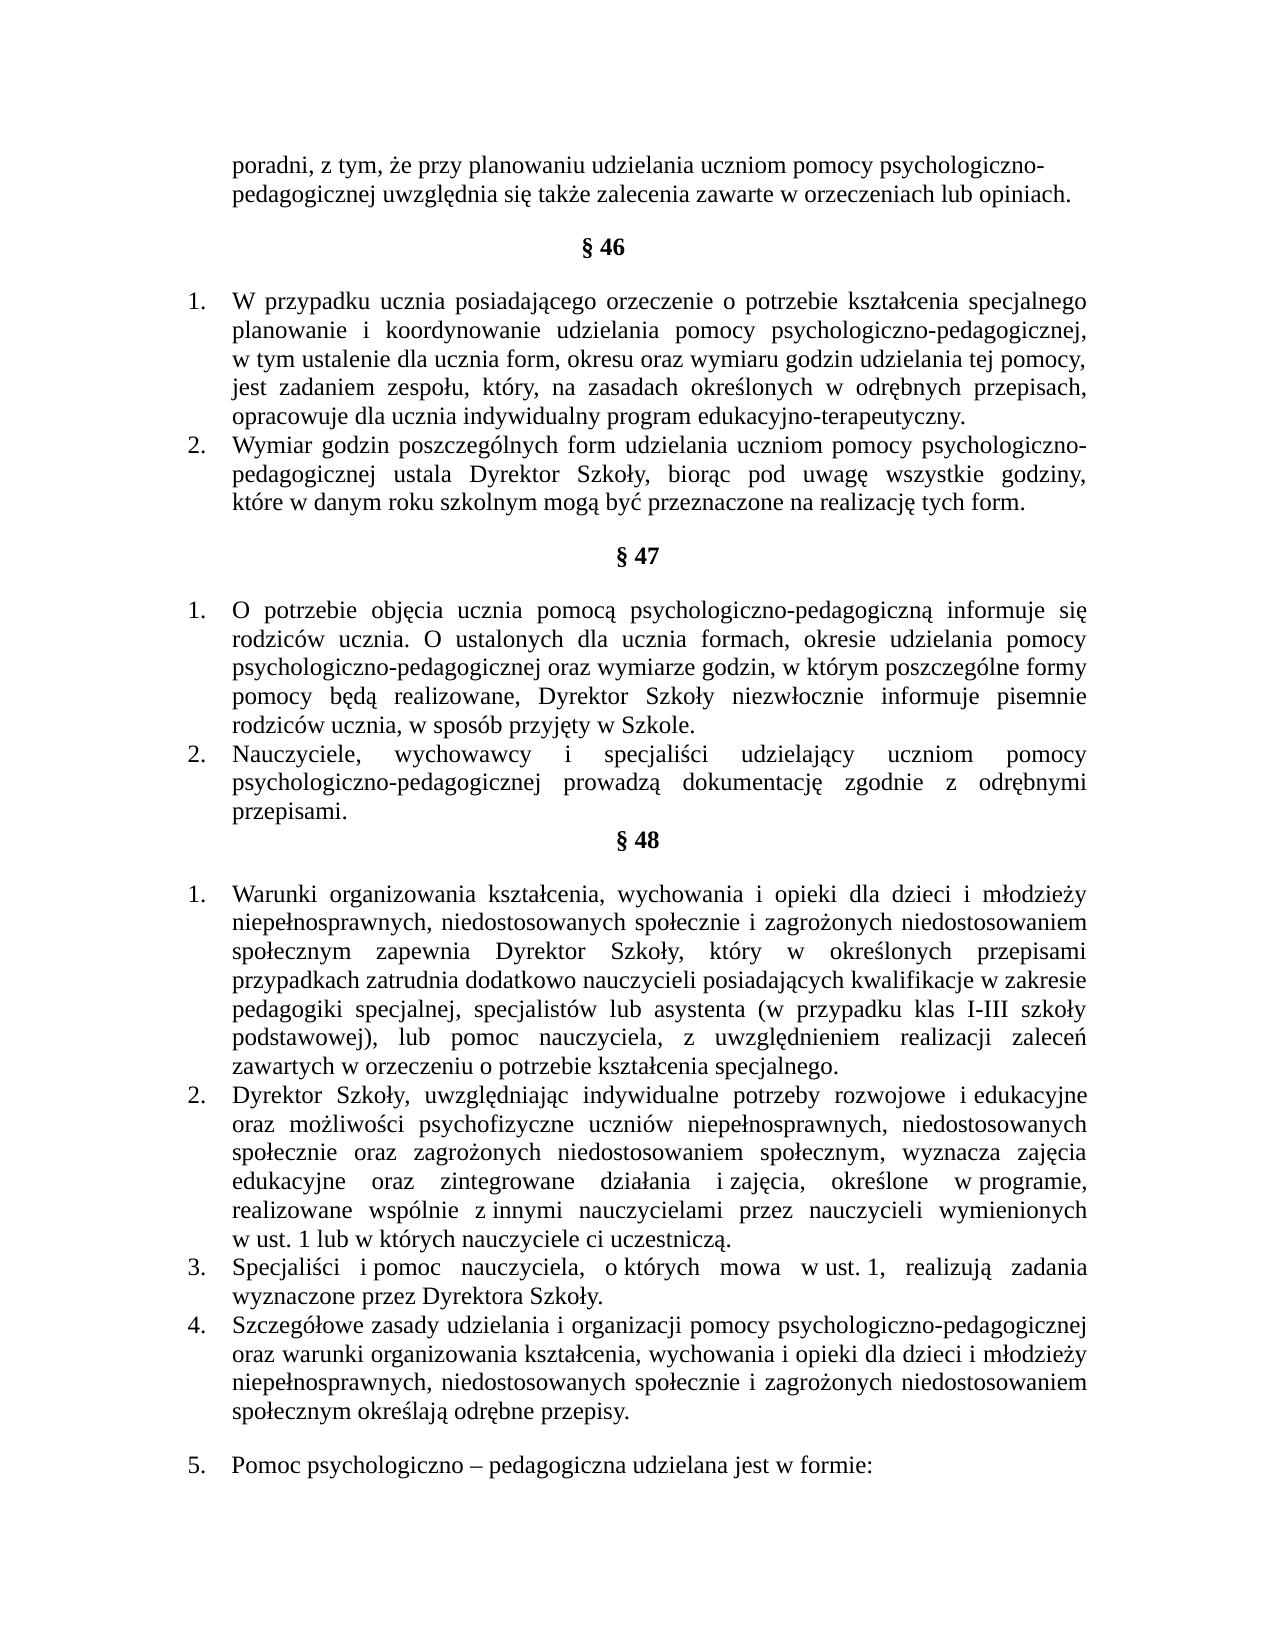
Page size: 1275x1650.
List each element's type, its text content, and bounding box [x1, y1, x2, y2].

text § 47 [187, 541, 1087, 570]
text § 46 [187, 232, 1087, 261]
text 3. Specjaliści i pomoc nauczyciela, o których mowa w ust. 1, realizują zadania wyznaczone przez Dyrektora Szkoły. [187, 1252, 1087, 1310]
text 4. Szczegółowe zasady udzielania i organizacji pomocy psychologiczno-pedagogicznej oraz warunki organizowania kształcenia, wychowania i opieki dla dzieci i młodzieży niepełnosprawnych, niedostosowanych społecznie i zagrożonych niedostosowaniem społecznym określają odrębne przepisy. [187, 1310, 1087, 1425]
text § 48 [187, 825, 1087, 854]
text 1. O potrzebie objęcia ucznia pomocą psychologiczno-pedagogiczną informuje się rodziców ucznia. O ustalonych dla ucznia formach, okresie udzielania pomocy psychologiczno-pedagogicznej oraz wymiarze godzin, w którym poszczególne formy pomocy będą realizowane, Dyrektor Szkoły niezwłocznie informuje pisemnie rodziców ucznia, w sposób przyjęty w Szkole. [187, 595, 1087, 739]
text 2. Dyrektor Szkoły, uwzględniając indywidualne potrzeby rozwojowe i edukacyjne oraz możliwości psychofizyczne uczniów niepełnosprawnych, niedostosowanych społecznie oraz zagrożonych niedostosowaniem społecznym, wyznacza zajęcia edukacyjne oraz zintegrowane działania i zajęcia, określone w programie, realizowane wspólnie z innymi nauczycielami przez nauczycieli wymienionych w ust. 1 lub w których nauczyciele ci uczestniczą. [187, 1080, 1087, 1252]
text 1. Warunki organizowania kształcenia, wychowania i opieki dla dzieci i młodzieży niepełnosprawnych, niedostosowanych społecznie i zagrożonych niedostosowaniem społecznym zapewnia Dyrektor Szkoły, który w określonych przepisami przypadkach zatrudnia dodatkowo nauczycieli posiadających kwalifikacje w zakresie pedagogiki specjalnej, specjalistów lub asystenta (w przypadku klas I-III szkoły podstawowej), lub pomoc nauczyciela, z uwzględnieniem realizacji zaleceń zawartych w orzeczeniu o potrzebie kształcenia specjalnego. [187, 879, 1087, 1080]
text 2. Nauczyciele, wychowawcy i specjaliści udzielający uczniom pomocy psychologiczno-pedagogicznej prowadzą dokumentację zgodnie z odrębnymi przepisami. [187, 739, 1087, 825]
text 2. Wymiar godzin poszczególnych form udzielania uczniom pomocy psychologiczno-pedagogicznej ustala Dyrektor Szkoły, biorąc pod uwagę wszystkie godziny, które w danym roku szkolnym mogą być przeznaczone na realizację tych form. [187, 430, 1087, 516]
text 5. Pomoc psychologiczno – pedagogiczna udzielana jest w formie: [187, 1450, 1087, 1479]
text poradni, z tym, że przy planowaniu udzielania uczniom pomocy psychologiczno-pedagogicznej uwzględnia się także zalecenia zawarte w orzeczeniach lub opiniach. [187, 150, 1087, 207]
text 1. W przypadku ucznia posiadającego orzeczenie o potrzebie kształcenia specjalnego planowanie i koordynowanie udzielania pomocy psychologiczno-pedagogicznej, w tym ustalenie dla ucznia form, okresu oraz wymiaru godzin udzielania tej pomocy, jest zadaniem zespołu, który, na zasadach określonych w odrębnych przepisach, opracowuje dla ucznia indywidualny program edukacyjno-terapeutyczny. [187, 286, 1087, 430]
